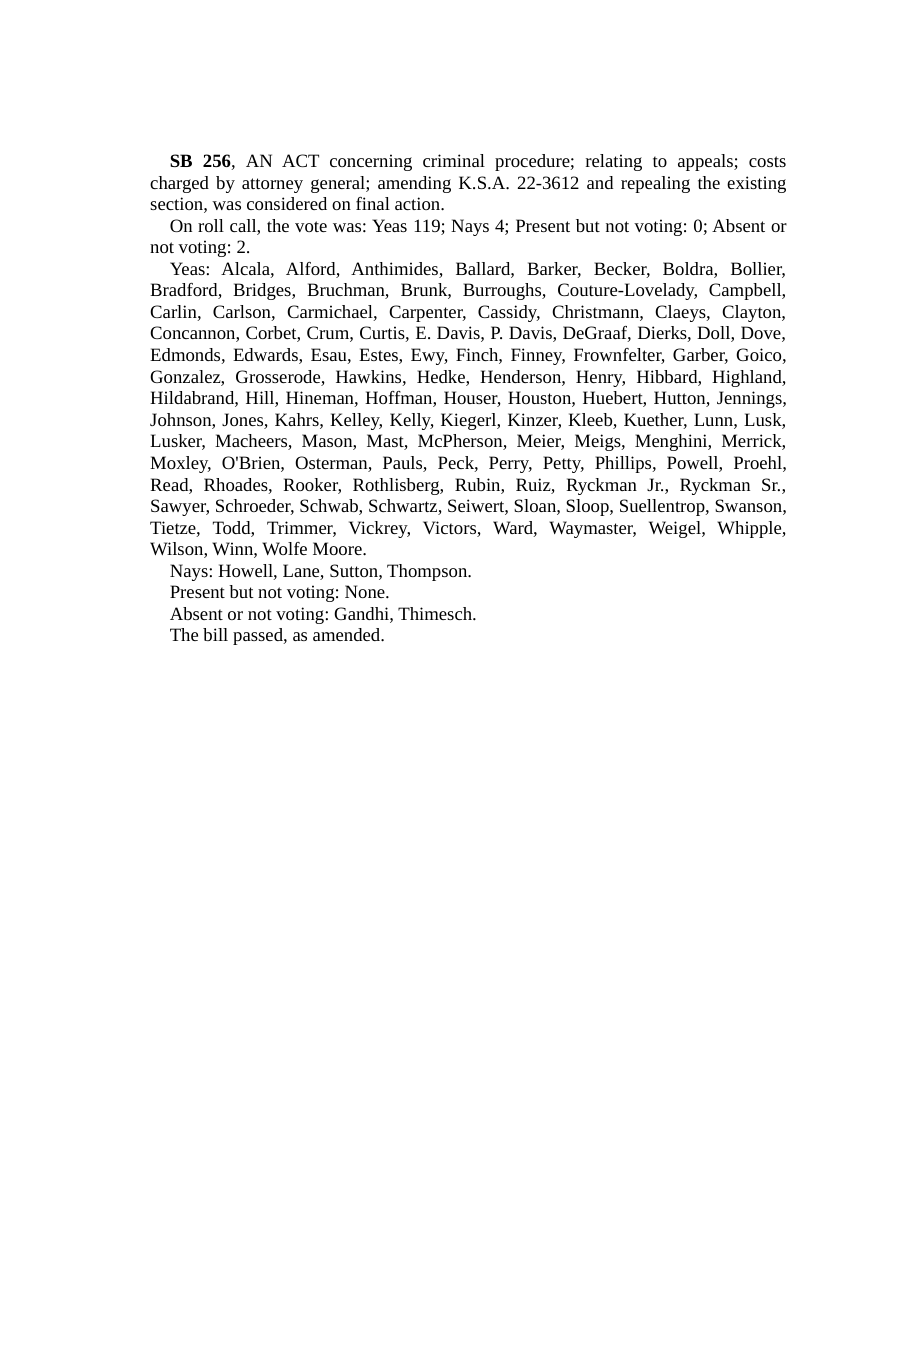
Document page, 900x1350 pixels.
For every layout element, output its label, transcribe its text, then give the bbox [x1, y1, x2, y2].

text Nays: Howell, Lane, Sutton, Thompson. [150, 560, 787, 581]
text The bill passed, as amended. [150, 624, 787, 646]
text Yeas: Alcala, Alford, Anthimides, Ballard, Barker, Becker, Boldra, Bollier, Bradford, Bridges, Bruchman, Brunk, Burroughs, Couture-Lovelady, Campbell, Carlin, Carlson, Carmichael, Carpenter, Cassidy, Christmann, Claeys, Clayton, Concannon, Corbet, Crum, Curtis, E. Davis, P. Davis, DeGraaf, Dierks, Doll, Dove, Edmonds, Edwards, Esau, Estes, Ewy, Finch, Finney, Frownfelter, Garber, Goico, Gonzalez, Grosserode, Hawkins, Hedke, Henderson, Henry, Hibbard, Highland, Hildabrand, Hill, Hineman, Hoffman, Houser, Houston, Huebert, Hutton, Jennings, Johnson, Jones, Kahrs, Kelley, Kelly, Kiegerl, Kinzer, Kleeb, Kuether, Lunn, Lusk, Lusker, Macheers, Mason, Mast, McPherson, Meier, Meigs, Menghini, Merrick, Moxley, O'Brien, Osterman, Pauls, Peck, Perry, Petty, Phillips, Powell, Proehl, Read, Rhoades, Rooker, Rothlisberg, Rubin, Ruiz, Ryckman Jr., Ryckman Sr., Sawyer, Schroeder, Schwab, Schwartz, Seiwert, Sloan, Sloop, Suellentrop, Swanson, Tietze, Todd, Trimmer, Vickrey, Victors, Ward, Waymaster, Weigel, Whipple, Wilson, Winn, Wolfe Moore. [150, 258, 787, 560]
text SB 256, AN ACT concerning criminal procedure; relating to appeals; costs charged by attorney general; amending K.S.A. 22-3612 and repealing the existing section, was considered on final action. [150, 150, 787, 215]
text Present but not voting: None. [150, 581, 787, 603]
text Absent or not voting: Gandhi, Thimesch. [150, 603, 787, 624]
text On roll call, the vote was: Yeas 119; Nays 4; Present but not voting: 0; Absent or not voting: 2. [150, 215, 787, 258]
